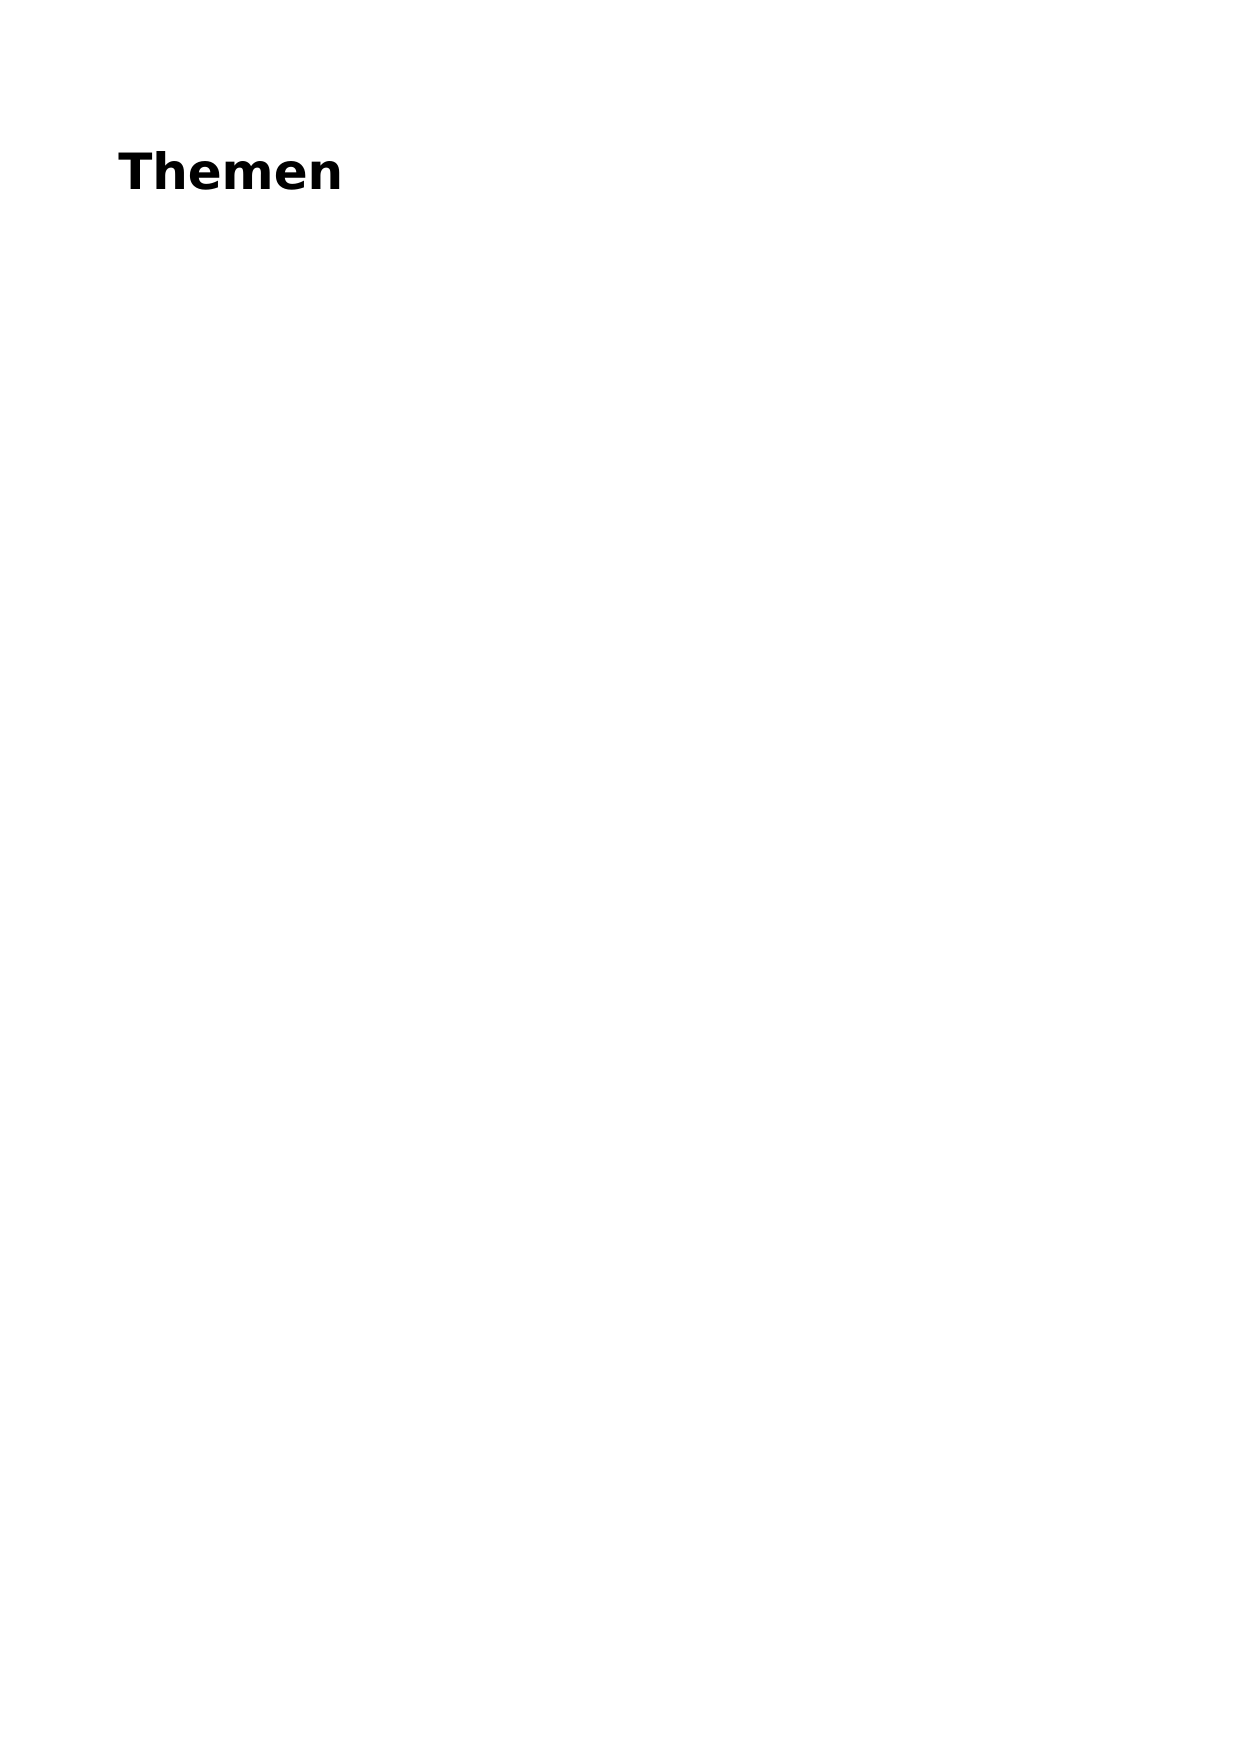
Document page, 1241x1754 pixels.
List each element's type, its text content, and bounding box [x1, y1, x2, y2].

subtitle Themen [118, 143, 1122, 201]
